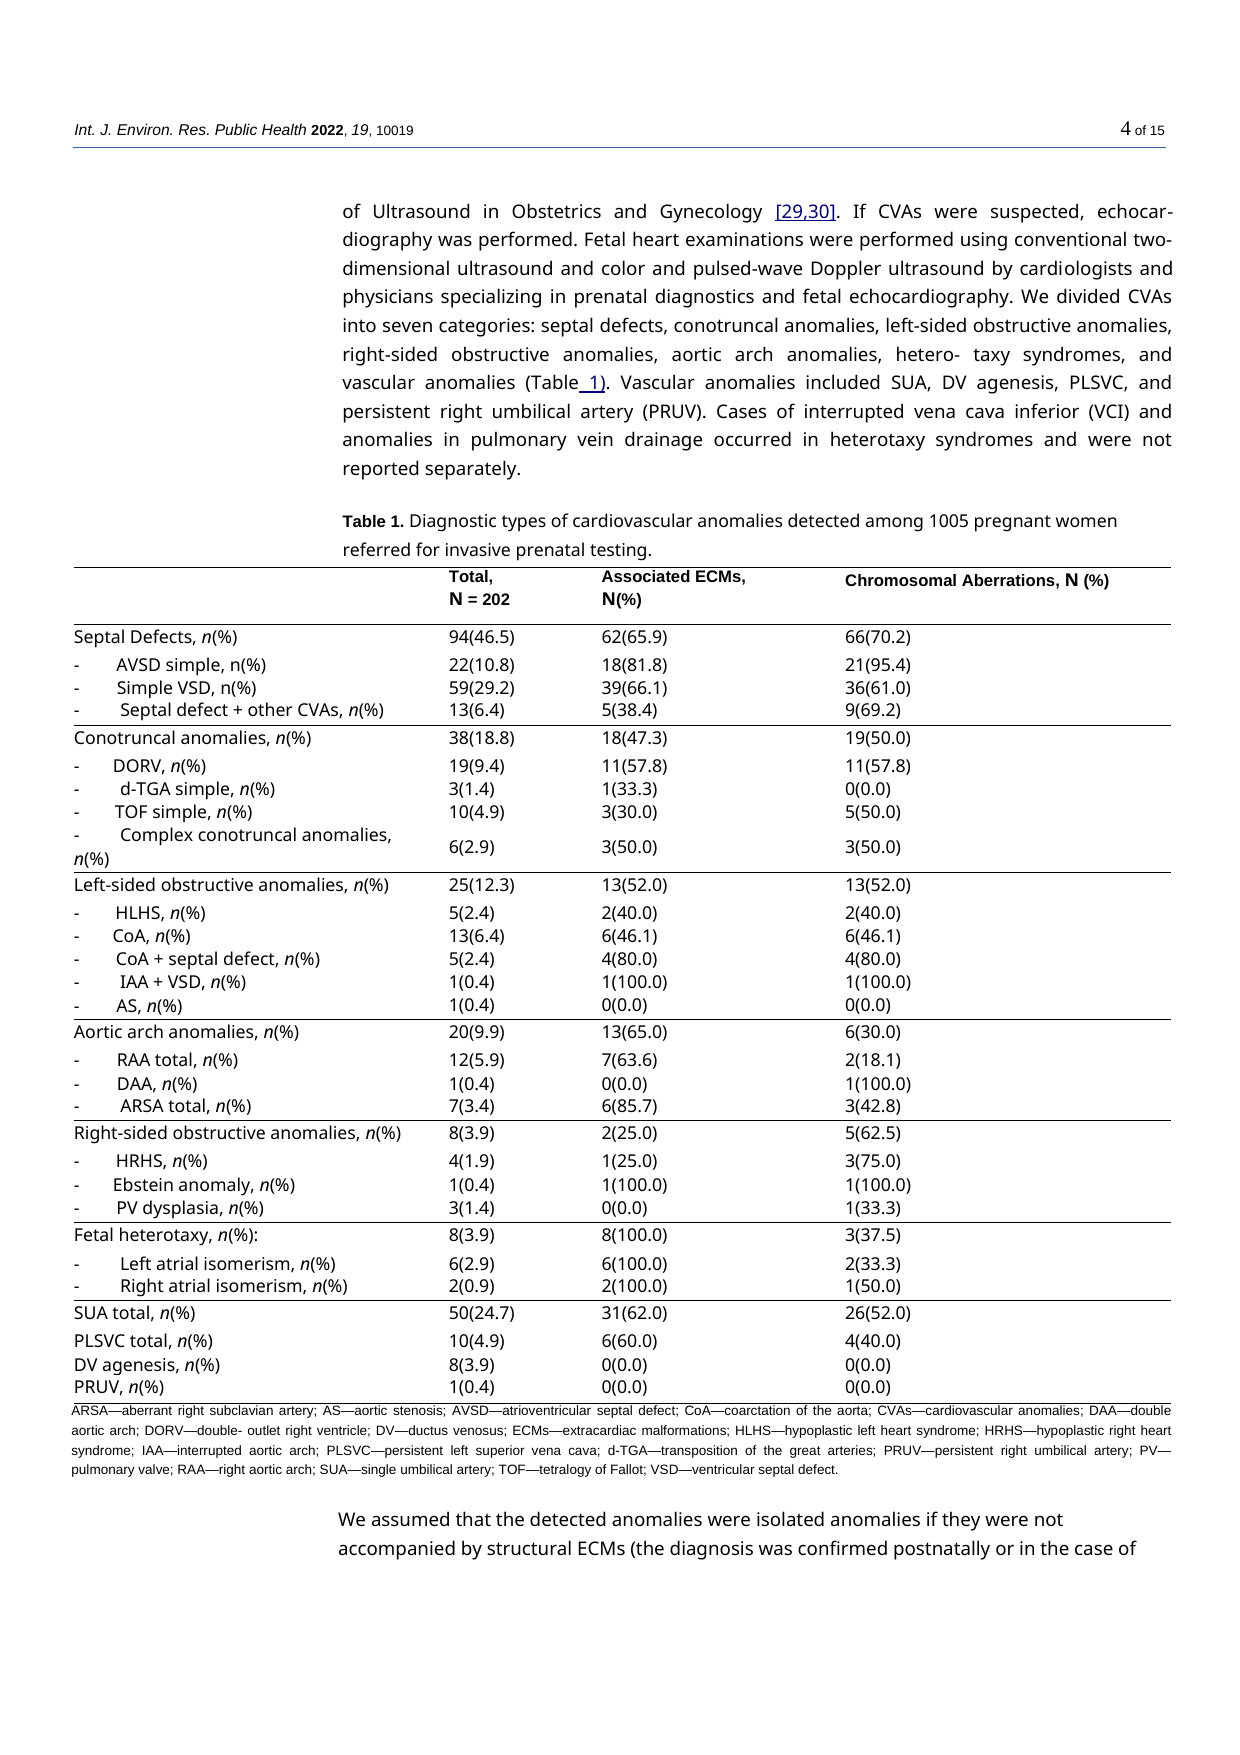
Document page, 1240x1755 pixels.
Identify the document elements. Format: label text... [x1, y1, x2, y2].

table_cell 13(6.4) [434, 698, 560, 725]
table_cell 18(47.3) [560, 726, 801, 754]
table_cell 1(50.0) [801, 1274, 1171, 1300]
table_cell - d-TGA simple, n(%) [74, 777, 434, 799]
table_cell 2(0.9) [434, 1274, 560, 1300]
table_cell 0(0.0) [560, 1375, 801, 1403]
table_cell 38(18.8) [434, 726, 560, 754]
table_cell - DORV, n(%) [74, 754, 434, 777]
table_cell 2(100.0) [560, 1274, 801, 1300]
table_header [74, 568, 434, 624]
table_cell 7(63.6) [560, 1048, 801, 1071]
table_cell - DAA, n(%) [74, 1071, 434, 1093]
table_cell 6(100.0) [560, 1251, 801, 1273]
table_cell 20(9.9) [434, 1020, 560, 1047]
table_cell 62(65.9) [560, 625, 801, 652]
table_cell 13(52.0) [801, 873, 1171, 901]
table_cell 3(75.0) [801, 1149, 1171, 1172]
table_cell 12(5.9) [434, 1048, 560, 1071]
table_cell 4(1.9) [434, 1149, 560, 1172]
table_cell 5(38.4) [560, 698, 801, 725]
table_cell 31(62.0) [560, 1301, 801, 1329]
table_cell 1(0.4) [434, 993, 560, 1019]
table_cell 13(6.4) [434, 924, 560, 946]
table_cell 3(50.0) [560, 823, 801, 872]
table_cell 6(2.9) [434, 1251, 560, 1273]
table_cell 6(85.7) [560, 1094, 801, 1120]
table_cell 3(37.5) [801, 1223, 1171, 1251]
table_cell 5(2.4) [434, 901, 560, 924]
table_cell 1(33.3) [560, 777, 801, 799]
table_cell 4(80.0) [801, 946, 1171, 969]
text We assumed that the detected anomalies were isolated anomalies if they were not accompanied by structural ECMs (the diagnosis was confirmed postnatally or in the case of [338, 1507, 1173, 1561]
table_cell 10(4.9) [434, 1329, 560, 1352]
table_cell Right-sided obstructive anomalies, n(%) [74, 1121, 434, 1149]
table_cell 19(9.4) [434, 754, 560, 777]
table_cell - Ebstein anomaly, n(%) [74, 1172, 434, 1196]
table_cell 5(50.0) [801, 799, 1171, 822]
table_cell 5(62.5) [801, 1121, 1171, 1149]
text Table 1. Diagnostic types of cardiovascular anomalies detected among 1005 pregnant women referred for invasive prenatal testing. [342, 508, 1173, 562]
table_cell - Left atrial isomerism, n(%) [74, 1251, 434, 1273]
table_cell Aortic arch anomalies, n(%) [74, 1020, 434, 1047]
table_cell 10(4.9) [434, 799, 560, 822]
table_cell 2(40.0) [560, 901, 801, 924]
table_cell - Right atrial isomerism, n(%) [74, 1274, 434, 1300]
table_cell SUA total, n(%) [74, 1301, 434, 1329]
table_cell - IAA + VSD, n(%) [74, 969, 434, 992]
table_cell 1(0.4) [434, 1375, 560, 1403]
table_cell 19(50.0) [801, 726, 1171, 754]
table_cell - PV dysplasia, n(%) [74, 1196, 434, 1222]
table_cell 4(80.0) [560, 946, 801, 969]
table_cell - AVSD simple, n(%) [74, 653, 434, 675]
table_cell 2(40.0) [801, 901, 1171, 924]
table_cell 26(52.0) [801, 1301, 1171, 1329]
table_cell 22(10.8) [434, 653, 560, 675]
table_cell 11(57.8) [560, 754, 801, 777]
table_cell Left-sided obstructive anomalies, n(%) [74, 873, 434, 901]
table_cell 8(3.9) [434, 1121, 560, 1149]
table_cell 8(3.9) [434, 1352, 560, 1375]
table_cell 11(57.8) [801, 754, 1171, 777]
table_cell 3(50.0) [801, 823, 1171, 872]
table_cell 13(52.0) [560, 873, 801, 901]
table_cell 8(3.9) [434, 1223, 560, 1251]
table_cell 0(0.0) [560, 993, 801, 1019]
table_cell 5(2.4) [434, 946, 560, 969]
table_cell 6(46.1) [801, 924, 1171, 946]
table_cell - CoA + septal defect, n(%) [74, 946, 434, 969]
table_cell 59(29.2) [434, 675, 560, 698]
table_cell PRUV, n(%) [74, 1375, 434, 1403]
table_cell - HRHS, n(%) [74, 1149, 434, 1172]
table_cell 25(12.3) [434, 873, 560, 901]
table_cell Septal Defects, n(%) [74, 625, 434, 652]
table_cell 2(33.3) [801, 1251, 1171, 1273]
table_cell 0(0.0) [560, 1071, 801, 1093]
table_cell - RAA total, n(%) [74, 1048, 434, 1071]
table_cell 4(40.0) [801, 1329, 1171, 1352]
table_cell 1(100.0) [801, 1172, 1171, 1196]
text of Ultrasound in Obstetrics and Gynecology [29,30]. If CVAs were suspected, echocar­diography was performed. Fetal heart examinations were performed using conventional two-dimensional ultrasound and color and pulsed-wave Doppler ultrasound by cardi­ologists and physicians specializing in prenatal diagnostics and fetal echocardiography. We divided CVAs into seven categories: septal defects, conotruncal anomalies, left-sided obstructive anomalies, right-sided obstructive anomalies, aortic arch anomalies, hetero- taxy syndromes, and vascular anomalies (Table 1). Vascular anomalies included SUA, DV agenesis, PLSVC, and persistent right umbilical artery (PRUV). Cases of interrupted vena cava inferior (VCI) and anomalies in pulmonary vein drainage occurred in heterotaxy syndromes and were not reported separately. [342, 198, 1173, 481]
table_cell 0(0.0) [801, 993, 1171, 1019]
table_cell 1(25.0) [560, 1149, 801, 1172]
table_cell - TOF simple, n(%) [74, 799, 434, 822]
table_cell 1(0.4) [434, 1071, 560, 1093]
table_cell 66(70.2) [801, 625, 1171, 652]
table_cell 2(18.1) [801, 1048, 1171, 1071]
table_cell 3(1.4) [434, 777, 560, 799]
table_cell 0(0.0) [801, 777, 1171, 799]
table_cell 8(100.0) [560, 1223, 801, 1251]
table_cell 1(100.0) [560, 1172, 801, 1196]
table_cell Conotruncal anomalies, n(%) [74, 726, 434, 754]
table_cell - ARSA total, n(%) [74, 1094, 434, 1120]
table_cell 36(61.0) [801, 675, 1171, 698]
table_cell 2(25.0) [560, 1121, 801, 1149]
table_cell 9(69.2) [801, 698, 1171, 725]
table_cell 0(0.0) [801, 1352, 1171, 1375]
table_header Total, N = 202 [434, 568, 560, 624]
table_cell Fetal heterotaxy, n(%): [74, 1223, 434, 1251]
table_header Chromosomal Aberrations, N (%) [801, 568, 1171, 624]
table_cell 39(66.1) [560, 675, 801, 698]
table_cell 3(42.8) [801, 1094, 1171, 1120]
table_cell 1(100.0) [560, 969, 801, 992]
table_cell 1(100.0) [801, 969, 1171, 992]
table_cell 6(46.1) [560, 924, 801, 946]
table_cell DV agenesis, n(%) [74, 1352, 434, 1375]
table_cell 1(33.3) [801, 1196, 1171, 1222]
table_cell 50(24.7) [434, 1301, 560, 1329]
table_cell 94(46.5) [434, 625, 560, 652]
text ARSA—aberrant right subclavian artery; AS—aortic stenosis; AVSD—atrioventricular septal defect; CoA—coarctation of the aorta; CVAs—cardiovascular anomalies; DAA—double aortic arch; DORV—double- outlet right ventricle; DV—ductus venosus; ECMs—extracardiac malformations; HLHS—hypoplastic left heart syndrome; HRHS—hypoplastic right heart syndrome; IAA—interrupted aortic arch; PLSVC—persistent left superior vena cava; d-TGA—transposition of the great arteries; PRUV—persistent right umbilical artery; PV—pulmonary valve; RAA—right aortic arch; SUA—single umbilical artery; TOF—tetralogy of Fallot; VSD—ventricular septal defect. [71, 1403, 1173, 1478]
table_cell 0(0.0) [801, 1375, 1171, 1403]
table_cell 6(30.0) [801, 1020, 1171, 1047]
table_cell - Septal defect + other CVAs, n(%) [74, 698, 434, 725]
table_cell 6(2.9) [434, 823, 560, 872]
table_cell - CoA, n(%) [74, 924, 434, 946]
table_cell 0(0.0) [560, 1196, 801, 1222]
table_cell 3(1.4) [434, 1196, 560, 1222]
table_cell 7(3.4) [434, 1094, 560, 1120]
table_header Associated ECMs, N(%) [560, 568, 801, 624]
table_cell 0(0.0) [560, 1352, 801, 1375]
table_cell 3(30.0) [560, 799, 801, 822]
table_cell 6(60.0) [560, 1329, 801, 1352]
table_cell - Simple VSD, n(%) [74, 675, 434, 698]
table_cell 21(95.4) [801, 653, 1171, 675]
table_cell 13(65.0) [560, 1020, 801, 1047]
table_cell - Complex conotruncal anomalies, n(%) [74, 823, 434, 872]
table_cell - AS, n(%) [74, 993, 434, 1019]
table_cell 1(0.4) [434, 969, 560, 992]
table_cell 1(100.0) [801, 1071, 1171, 1093]
table_cell PLSVC total, n(%) [74, 1329, 434, 1352]
table_cell - HLHS, n(%) [74, 901, 434, 924]
table_cell 1(0.4) [434, 1172, 560, 1196]
table_cell 18(81.8) [560, 653, 801, 675]
